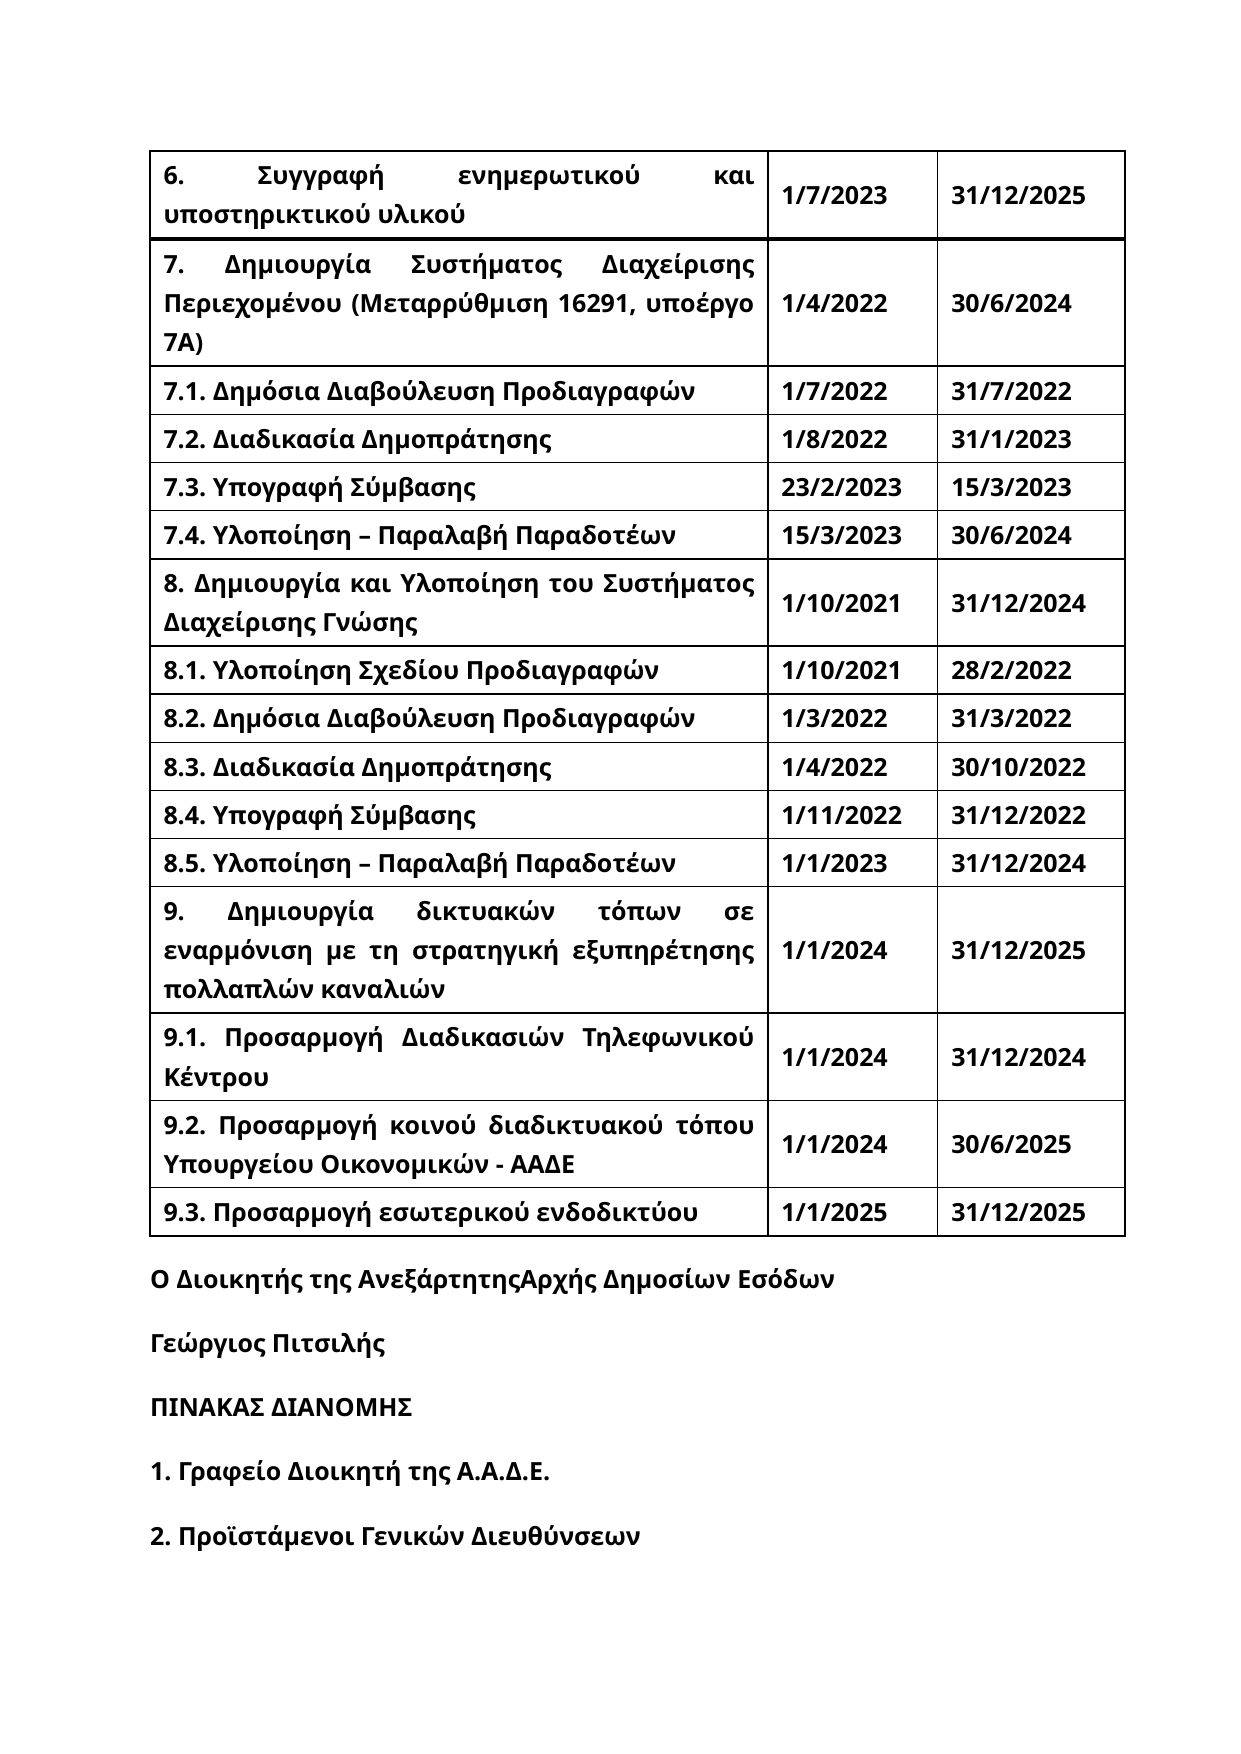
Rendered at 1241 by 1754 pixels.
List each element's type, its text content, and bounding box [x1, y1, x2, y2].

table_cell 7.1. Δημόσια Διαβούλευση Προδιαγραφών [151, 367, 767, 413]
table_cell 8.4. Υπογραφή Σύμβασης [151, 791, 767, 838]
table_cell 1/4/2022 [769, 743, 937, 789]
table_header 30/6/2024 [938, 241, 1124, 365]
table_cell 1/7/2023 [769, 152, 937, 237]
table_cell 31/1/2023 [938, 415, 1124, 462]
table_cell 31/12/2025 [938, 1188, 1124, 1235]
table_cell 31/12/2022 [938, 791, 1124, 838]
table_cell 1/1/2024 [769, 887, 937, 1012]
table_cell 31/12/2024 [938, 560, 1124, 645]
table_cell 9.2. Προσαρμογή κοινού διαδικτυακού τόπου Υπουργείου Οικονομικών - ΑΑΔΕ [151, 1101, 767, 1187]
text Ο Διοικητής της ΑνεξάρτητηςΑρχής Δημοσίων Εσόδων [150, 1261, 1090, 1296]
table_cell 28/2/2022 [938, 647, 1124, 693]
table_cell 7.2. Διαδικασία Δημοπράτησης [151, 415, 767, 462]
table_cell 23/2/2023 [769, 463, 937, 510]
table_cell 8. Δημιουργία και Υλοποίηση του Συστήματος Διαχείρισης Γνώσης [151, 560, 767, 645]
table_cell 1/10/2021 [769, 560, 937, 645]
table_cell 8.1. Υλοποίηση Σχεδίου Προδιαγραφών [151, 647, 767, 693]
table_cell 8.3. Διαδικασία Δημοπράτησης [151, 743, 767, 789]
table_cell 9. Δημιουργία δικτυακών τόπων σε εναρμόνιση με τη στρατηγική εξυπηρέτησης πολλαπλών καναλιών [151, 887, 767, 1012]
table_cell 1/10/2021 [769, 647, 937, 693]
table_cell 1/8/2022 [769, 415, 937, 462]
table_cell 31/12/2024 [938, 1014, 1124, 1099]
text 2. Προϊστάμενοι Γενικών Διευθύνσεων [150, 1518, 1090, 1552]
table_cell 30/6/2025 [938, 1101, 1124, 1187]
table_cell 7.4. Υλοποίηση – Παραλαβή Παραδοτέων [151, 511, 767, 558]
table_cell 1/1/2024 [769, 1014, 937, 1099]
table_cell 31/7/2022 [938, 367, 1124, 413]
table_cell 31/12/2025 [938, 887, 1124, 1012]
table_cell 1/3/2022 [769, 695, 937, 741]
table_cell 8.5. Υλοποίηση – Παραλαβή Παραδοτέων [151, 839, 767, 886]
table_cell 31/3/2022 [938, 695, 1124, 741]
table_cell 1/1/2025 [769, 1188, 937, 1235]
text ΠΙΝΑΚΑΣ ΔΙΑΝΟΜΗΣ [150, 1390, 1090, 1424]
table_cell 1/1/2023 [769, 839, 937, 886]
table_cell 1/1/2024 [769, 1101, 937, 1187]
table_cell 9.1. Προσαρμογή Διαδικασιών Τηλεφωνικού Κέντρου [151, 1014, 767, 1099]
table_cell 8.2. Δημόσια Διαβούλευση Προδιαγραφών [151, 695, 767, 741]
table_header 1/4/2022 [769, 241, 937, 365]
text Γεώργιος Πιτσιλής [150, 1326, 1090, 1360]
table_cell 7.3. Υπογραφή Σύμβασης [151, 463, 767, 510]
table_header 7. Δημιουργία Συστήματος Διαχείρισης Περιεχομένου (Μεταρρύθμιση 16291, υποέργο 7Α) [151, 241, 767, 365]
table_cell 30/10/2022 [938, 743, 1124, 789]
table_cell 31/12/2024 [938, 839, 1124, 886]
table_cell 6. Συγγραφή ενημερωτικού και υποστηρικτικού υλικού [151, 152, 767, 237]
table_cell 1/7/2022 [769, 367, 937, 413]
table_cell 1/11/2022 [769, 791, 937, 838]
table_cell 30/6/2024 [938, 511, 1124, 558]
table_cell 15/3/2023 [938, 463, 1124, 510]
table_cell 9.3. Προσαρμογή εσωτερικού ενδοδικτύου [151, 1188, 767, 1235]
text 1. Γραφείο Διοικητή της Α.Α.Δ.Ε. [150, 1454, 1090, 1488]
table_cell 31/12/2025 [938, 152, 1124, 237]
table_cell 15/3/2023 [769, 511, 937, 558]
